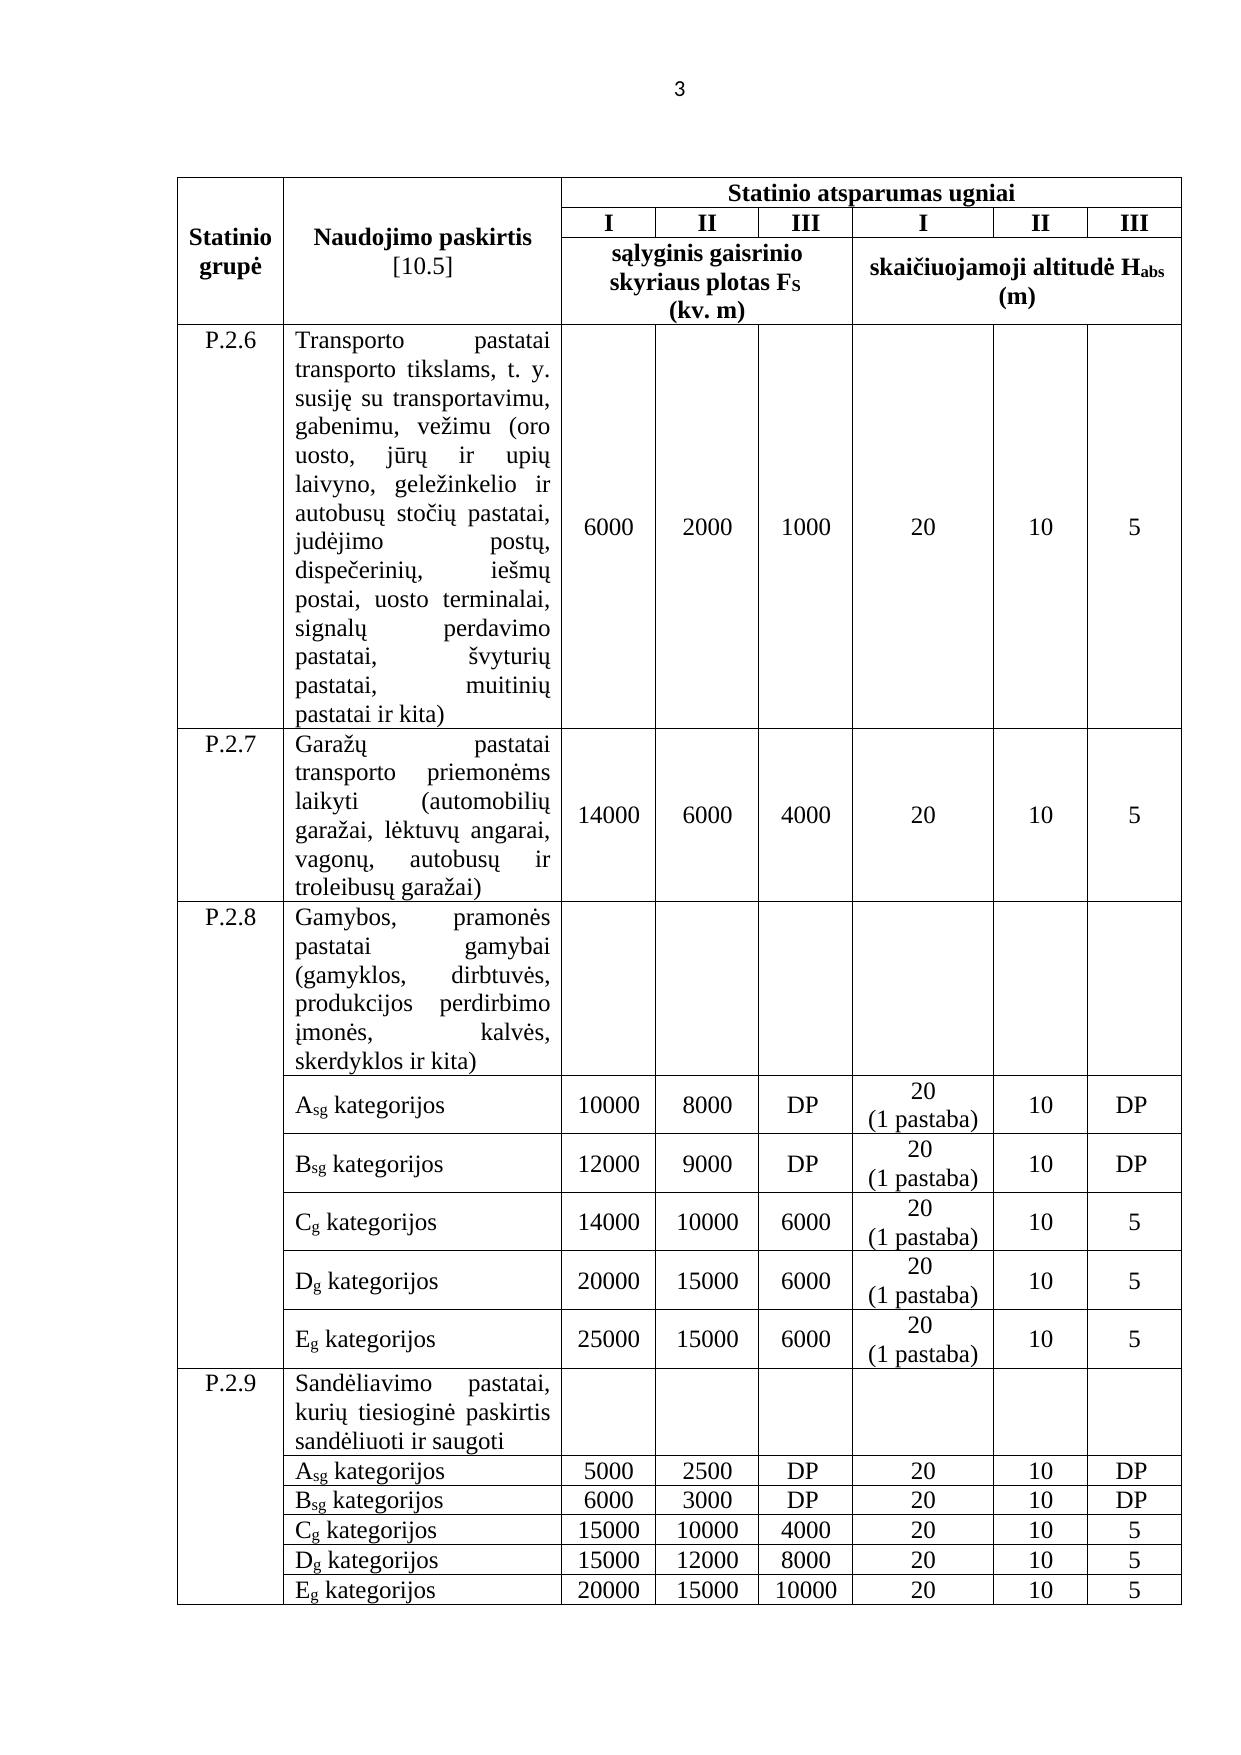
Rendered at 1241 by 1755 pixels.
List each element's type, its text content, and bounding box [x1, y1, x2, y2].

table_cell [759, 902, 852, 1075]
table_cell 20 [853, 1545, 993, 1574]
table_cell 20000 [562, 1251, 655, 1309]
table_cell [562, 902, 655, 1075]
table_cell [853, 1369, 993, 1455]
table_header Statinio atsparumas ugniai [562, 178, 1181, 207]
table_cell 6000 [759, 1251, 852, 1309]
table_cell 5 [1088, 1515, 1181, 1544]
table_cell 4000 [759, 729, 852, 901]
table_cell 12000 [562, 1134, 655, 1192]
table_cell 5 [1088, 1545, 1181, 1574]
table_cell 5 [1088, 1575, 1181, 1604]
table_cell 10 [994, 1134, 1087, 1192]
table_cell III [1088, 208, 1181, 237]
table_cell 5 [1088, 1193, 1181, 1250]
table_cell 15000 [562, 1545, 655, 1574]
table_cell 5 [1088, 1251, 1181, 1309]
table_cell II [994, 208, 1087, 237]
table_cell DP [759, 1456, 852, 1484]
table_cell Gamybos, pramonės pastatai gamybai (gamyklos, dirbtuvės, produkcijos perdirbimo įmonės, kalvės, skerdyklos ir kita) [284, 902, 561, 1075]
table_cell P.2.9 [178, 1369, 283, 1604]
table_cell 10000 [656, 1193, 758, 1250]
table_cell DP [759, 1076, 852, 1133]
table_cell 20 [853, 729, 993, 901]
table_cell Sandėliavimo pastatai, kurių tiesioginė paskirtis sandėliuoti ir saugoti [284, 1369, 561, 1455]
table_cell Cg kategorijos [284, 1193, 561, 1250]
table_header Statinio grupė [178, 178, 283, 324]
table_cell II [656, 208, 758, 237]
table_cell 15000 [656, 1575, 758, 1604]
table_cell P.2.8 [178, 902, 283, 1367]
table_cell 5 [1088, 1310, 1181, 1367]
table_cell 20 [853, 1515, 993, 1544]
table_cell 10000 [656, 1515, 758, 1544]
table_cell 20 [853, 1456, 993, 1484]
table_cell Asg kategorijos [284, 1456, 561, 1484]
table_cell 2500 [656, 1456, 758, 1484]
table_cell 10 [994, 1575, 1087, 1604]
table_cell 15000 [656, 1310, 758, 1367]
table_cell 20 [853, 1486, 993, 1514]
table_cell III [759, 208, 852, 237]
table_cell 20 (1 pastaba) [853, 1193, 993, 1250]
table_cell 10 [994, 1515, 1087, 1544]
table_cell 20 (1 pastaba) [853, 1134, 993, 1192]
table_cell [1088, 1369, 1181, 1455]
table_cell 6000 [759, 1310, 852, 1367]
table_cell 10 [994, 1545, 1087, 1574]
table_cell DP [759, 1486, 852, 1514]
table_cell DP [759, 1134, 852, 1192]
table_cell Cg kategorijos [284, 1515, 561, 1544]
table_cell 8000 [759, 1545, 852, 1574]
table_cell 6000 [562, 325, 655, 728]
table_cell 10 [994, 1310, 1087, 1367]
table_cell [994, 902, 1087, 1075]
table_cell Bsg kategorijos [284, 1134, 561, 1192]
table_header Naudojimo paskirtis [10.5] [284, 178, 561, 324]
table_cell 20 (1 pastaba) [853, 1251, 993, 1309]
table_cell [759, 1369, 852, 1455]
table_cell 10 [994, 1076, 1087, 1133]
table_cell 20000 [562, 1575, 655, 1604]
table_cell 14000 [562, 729, 655, 901]
table_cell 10 [994, 325, 1087, 728]
table_cell 10 [994, 1486, 1087, 1514]
table_cell 10 [994, 1193, 1087, 1250]
table_cell DP [1088, 1486, 1181, 1514]
table_cell Transporto pastatai transporto tikslams, t. y. susiję su transportavimu, gabenimu, vežimu (oro uosto, jūrų ir upių laivyno, geležinkelio ir autobusų stočių pastatai, judėjimo postų, dispečerinių, iešmų postai, uosto terminalai, signalų perdavimo pastatai, švyturių pastatai, muitinių pastatai ir kita) [284, 325, 561, 728]
table_cell 8000 [656, 1076, 758, 1133]
table_cell Bsg kategorijos [284, 1486, 561, 1514]
table_cell Eg kategorijos [284, 1575, 561, 1604]
table_cell I [853, 208, 993, 237]
table_cell 10 [994, 729, 1087, 901]
table_cell 5000 [562, 1456, 655, 1484]
table_cell skaičiuojamoji altitudė Habs (m) [853, 238, 1181, 324]
table_cell 14000 [562, 1193, 655, 1250]
table_cell 20 (1 pastaba) [853, 1310, 993, 1367]
table_cell [562, 1369, 655, 1455]
table_cell [994, 1369, 1087, 1455]
table_cell [656, 902, 758, 1075]
table_cell 20 [853, 1575, 993, 1604]
table_cell 20 (1 pastaba) [853, 1076, 993, 1133]
table_cell 9000 [656, 1134, 758, 1192]
table_cell DP [1088, 1456, 1181, 1484]
table_cell sąlyginis gaisrinio skyriaus plotas FS (kv. m) [562, 238, 852, 324]
table_cell 10 [994, 1251, 1087, 1309]
table_cell Eg kategorijos [284, 1310, 561, 1367]
table_cell 10 [994, 1456, 1087, 1484]
table_cell [656, 1369, 758, 1455]
table_cell Dg kategorijos [284, 1545, 561, 1574]
table_cell P.2.7 [178, 729, 283, 901]
table_cell 1000 [759, 325, 852, 728]
table_cell 5 [1088, 729, 1181, 901]
table_cell 6000 [562, 1486, 655, 1514]
table_cell Garažų pastatai transporto priemonėms laikyti (automobilių garažai, lėktuvų angarai, vagonų, autobusų ir troleibusų garažai) [284, 729, 561, 901]
table_cell P.2.6 [178, 325, 283, 728]
table_cell 12000 [656, 1545, 758, 1574]
table_cell DP [1088, 1076, 1181, 1133]
table_cell 6000 [656, 729, 758, 901]
table_cell Asg kategorijos [284, 1076, 561, 1133]
table_cell [853, 902, 993, 1075]
table_cell 5 [1088, 325, 1181, 728]
table_cell 6000 [759, 1193, 852, 1250]
table_cell 10000 [562, 1076, 655, 1133]
table_cell 25000 [562, 1310, 655, 1367]
table_cell 10000 [759, 1575, 852, 1604]
table_cell DP [1088, 1134, 1181, 1192]
table_cell 3000 [656, 1486, 758, 1514]
table_cell 2000 [656, 325, 758, 728]
table_cell Dg kategorijos [284, 1251, 561, 1309]
table_cell [1088, 902, 1181, 1075]
table_cell 15000 [562, 1515, 655, 1544]
table_cell 15000 [656, 1251, 758, 1309]
table_cell 4000 [759, 1515, 852, 1544]
table_cell I [562, 208, 655, 237]
table_cell 20 [853, 325, 993, 728]
